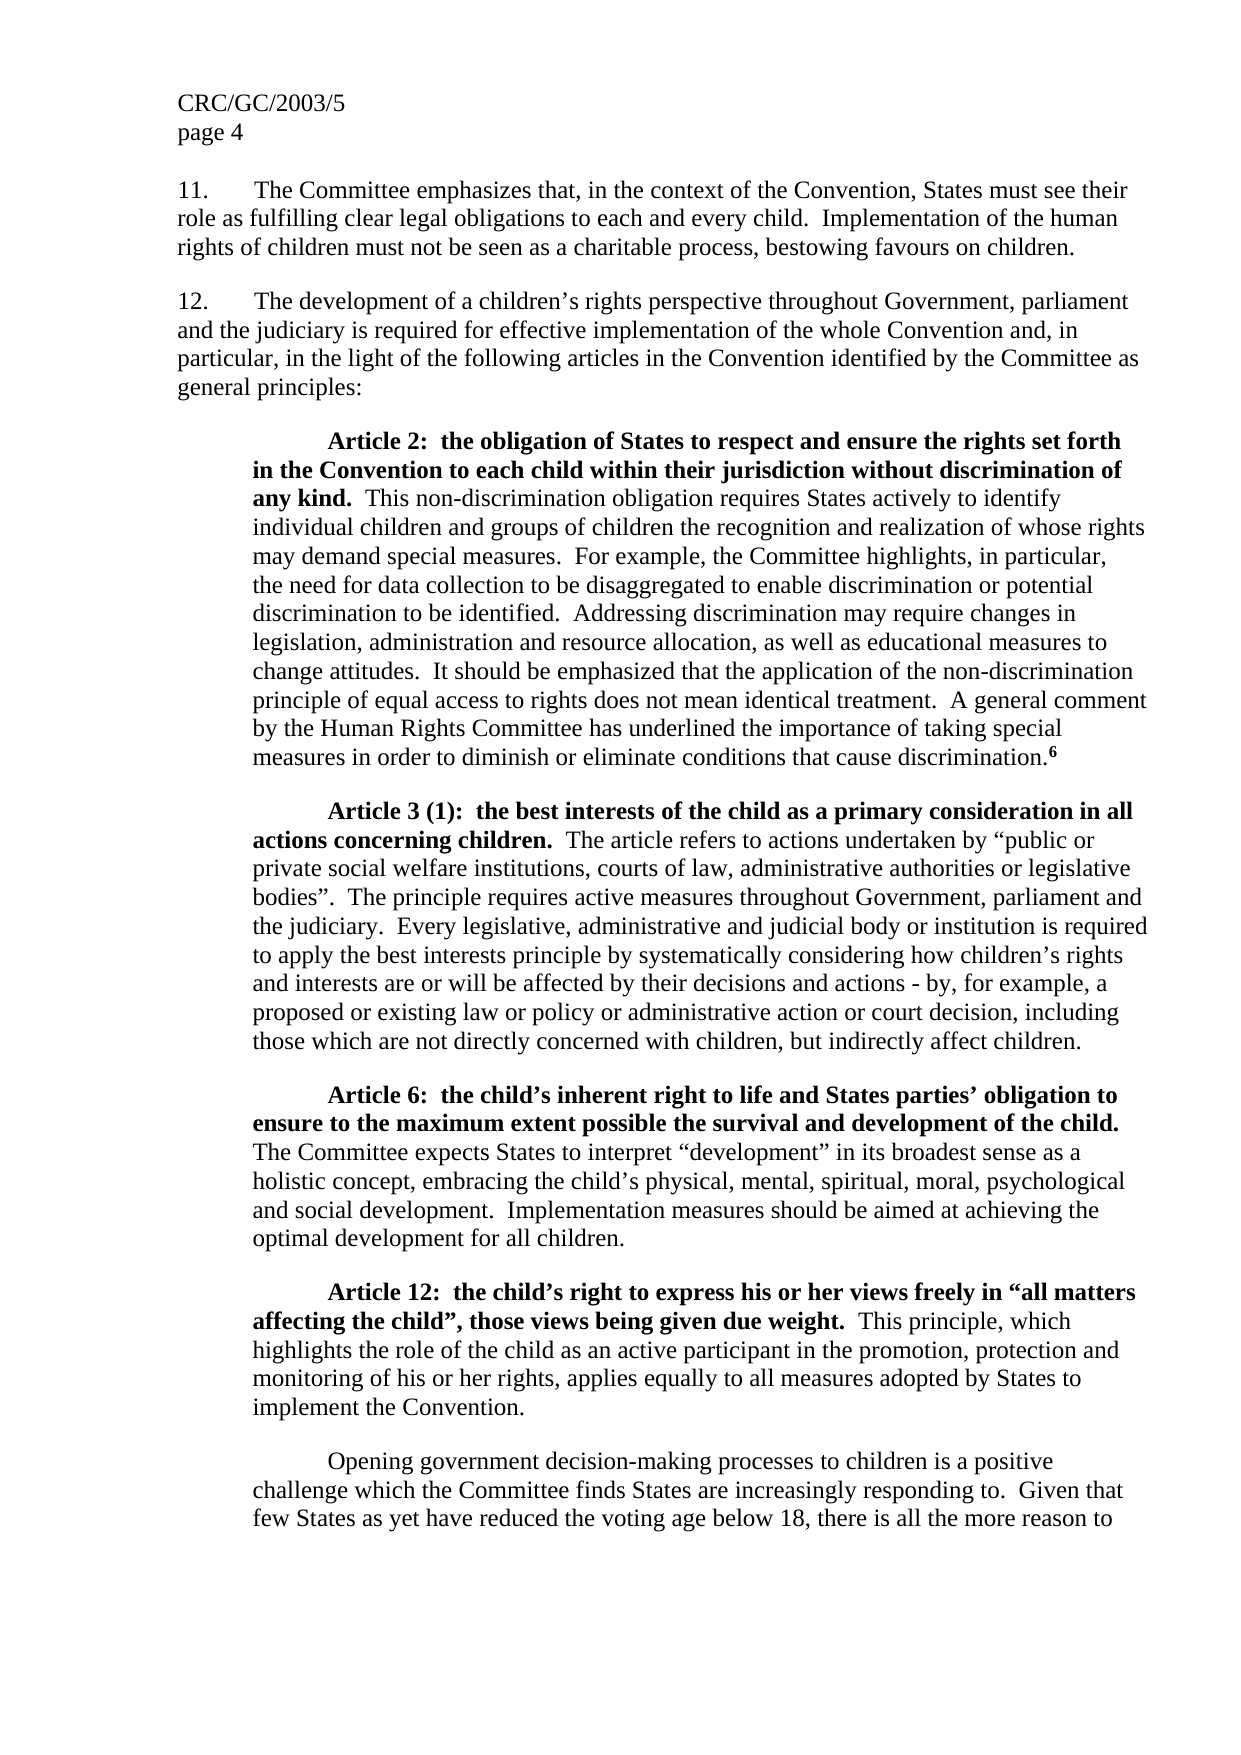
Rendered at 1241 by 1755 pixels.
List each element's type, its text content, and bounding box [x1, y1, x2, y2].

text Article 3 (1): the best interests of the child as a primary consideration in all actions concerning children. The article refers to actions undertaken by “public or private social welfare institutions, courts of law, administrative authorities or legislative bodies”. The principle requires active measures throughout Government, parliament and the judiciary. Every legislative, administrative and judicial body or institution is required to apply the best interests principle by systematically considering how children’s rights and interests are or will be affected by their decisions and actions - by, for example, a proposed or existing law or policy or administrative action or court decision, including those which are not directly concerned with children, but indirectly affect children. [252, 796, 1152, 1055]
text Opening government decision-making processes to children is a positive challenge which the Committee finds States are increasingly responding to. Given that few States as yet have reduced the voting age below 18, there is all the more reason to [252, 1446, 1152, 1532]
text Article 6: the child’s inherent right to life and States parties’ obligation to ensure to the maximum extent possible the survival and development of the child. The Committee expects States to interpret “development” in its broadest sense as a holistic concept, embracing the child’s physical, mental, spiritual, moral, psychological and social development. Implementation measures should be aimed at achieving the optimal development for all children. [252, 1080, 1152, 1252]
text Article 12: the child’s right to express his or her views freely in “all matters affecting the child”, those views being given due weight. This principle, which highlights the role of the child as an active participant in the promotion, protection and monitoring of his or her rights, applies equally to all measures adopted by States to implement the Convention. [252, 1277, 1152, 1421]
text Article 2: the obligation of States to respect and ensure the rights set forth in the Convention to each child within their jurisdiction without discrimination of any kind. This non-discrimination obligation requires States actively to identify individual children and groups of children the recognition and realization of whose rights may demand special measures. For example, the Committee highlights, in particular, the need for data collection to be disaggregated to enable discrimination or potential discrimination to be identified. Addressing discrimination may require changes in legislation, administration and resource allocation, as well as educational measures to change attitudes. It should be emphasized that the application of the non‑discrimination principle of equal access to rights does not mean identical treatment. A general comment by the Human Rights Committee has underlined the importance of taking special measures in order to diminish or eliminate conditions that cause discrimination. [252, 426, 1152, 771]
list The development of a children’s rights perspective throughout Government, parliament and the judiciary is required for effective implementation of the whole Convention and, in particular, in the light of the following articles in the Convention identified by the Committee as general principles: [177, 286, 1152, 401]
list The Committee emphasizes that, in the context of the Convention, States must see their role as fulfilling clear legal obligations to each and every child. Implementation of the human rights of children must not be seen as a charitable process, bestowing favours on children. [177, 175, 1152, 261]
